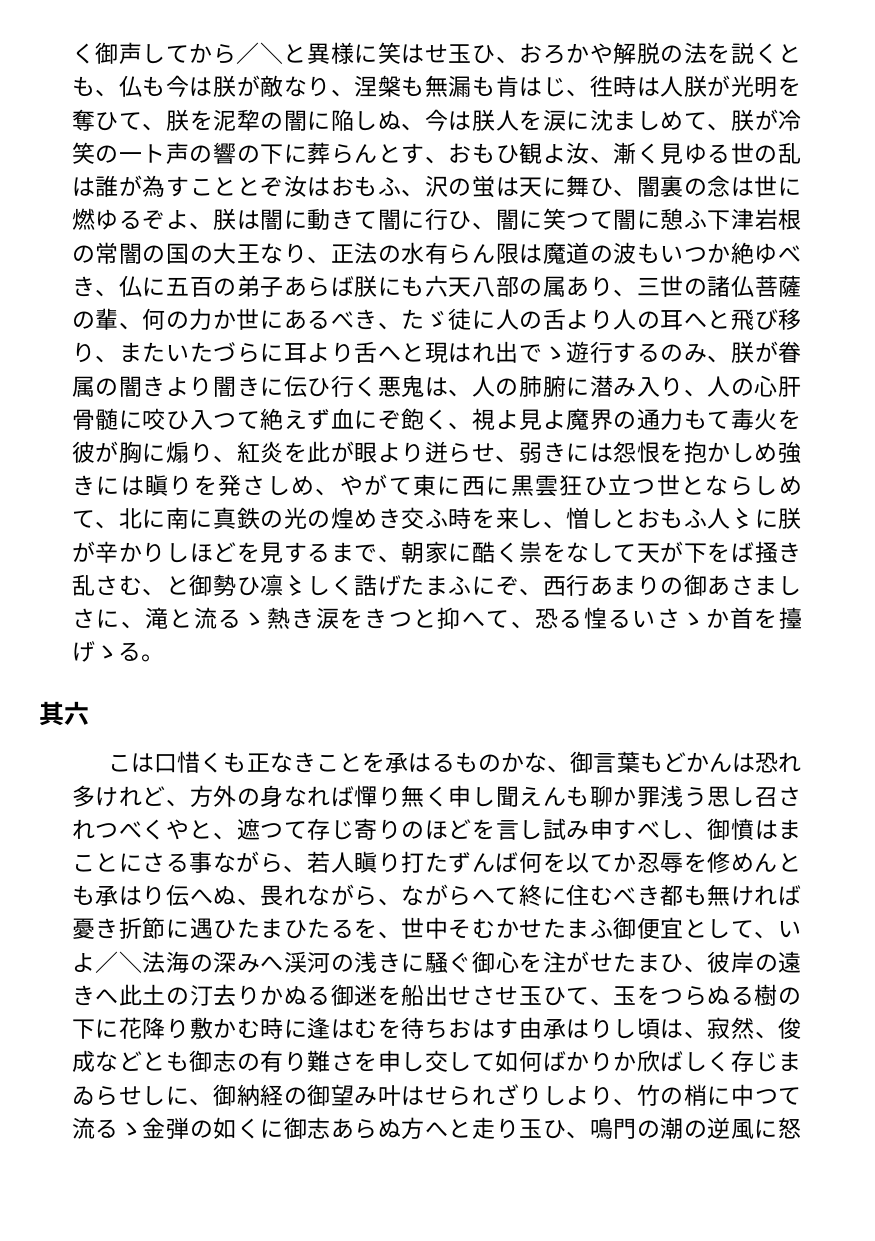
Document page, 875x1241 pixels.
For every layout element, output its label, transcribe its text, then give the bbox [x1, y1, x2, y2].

text く御声してから／＼と異様に笑はせ玉ひ、おろかや解脱の法を説くとも、仏も今は朕が敵なり、涅槃も無漏も肯はじ、徃時は人朕が光明を奪ひて、朕を泥犂の闇に陥しぬ、今は朕人を涙に沈ましめて、朕が冷笑の一ト声の響の下に葬らんとす、おもひ観よ汝、漸く見ゆる世の乱は誰が為すこととぞ汝はおもふ、沢の蛍は天に舞ひ、闇裏の念は世に燃ゆるぞよ、朕は闇に動きて闇に行ひ、闇に笑つて闇に憩ふ下津岩根の常闇の国の大王なり、正法の水有らん限は魔道の波もいつか絶ゆべき、仏に五百の弟子あらば朕にも六天八部の属あり、三世の諸仏菩薩の輩、何の力か世にあるべき、たゞ徒に人の舌より人の耳へと飛び移り、またいたづらに耳より舌へと現はれ出でゝ遊行するのみ、朕が眷属の闇きより闇きに伝ひ行く悪鬼は、人の肺腑に潜み入り、人の心肝骨髄に咬ひ入つて絶えず血にぞ飽く、視よ見よ魔界の通力もて毒火を彼が胸に煽り、紅炎を此が眼より迸らせ、弱きには怨恨を抱かしめ強きには瞋りを発さしめ、やがて東に西に黒雲狂ひ立つ世とならしめて、北に南に真鉄の光の煌めき交ふ時を来し、憎しとおもふ人〻に朕が辛かりしほどを見するまで、朝家に酷く祟をなして天が下をば掻き乱さむ、と御勢ひ凛〻しく誥げたまふにぞ、西行あまりの御あさましさに、滝と流るゝ熱き涙をきつと抑へて、恐る惶るいさゝか首を擡げゝる。 [72, 36, 802, 667]
subtitle 其六 [36, 691, 838, 733]
text こは口惜くも正なきことを承はるものかな、御言葉もどかんは恐れ多けれど、方外の身なれば憚り無く申し聞えんも聊か罪浅う思し召されつべくやと、遮つて存じ寄りのほどを言し試み申すべし、御憤はまことにさる事ながら、若人瞋り打たずんば何を以てか忍辱を修めんとも承はり伝へぬ、畏れながら、ながらへて終に住むべき都も無ければ憂き折節に遇ひたまひたるを、世中そむかせたまふ御便宜として、いよ／＼法海の深みへ渓河の浅きに騒ぐ御心を注がせたまひ、彼岸の遠きへ此土の汀去りかぬる御迷を船出せさせ玉ひて、玉をつらぬる樹の下に花降り敷かむ時に逢はむを待ちおはす由承はりし頃は、寂然、俊成などとも御志の有り難さを申し交して如何ばかりか欣ばしく存じまゐらせしに、御納経の御望み叶はせられざりしより、竹の梢に中つて流るゝ金弾の如くに御志あらぬ方へと走り玉ひ、鳴門の潮の逆風に怒 [72, 745, 802, 1144]
